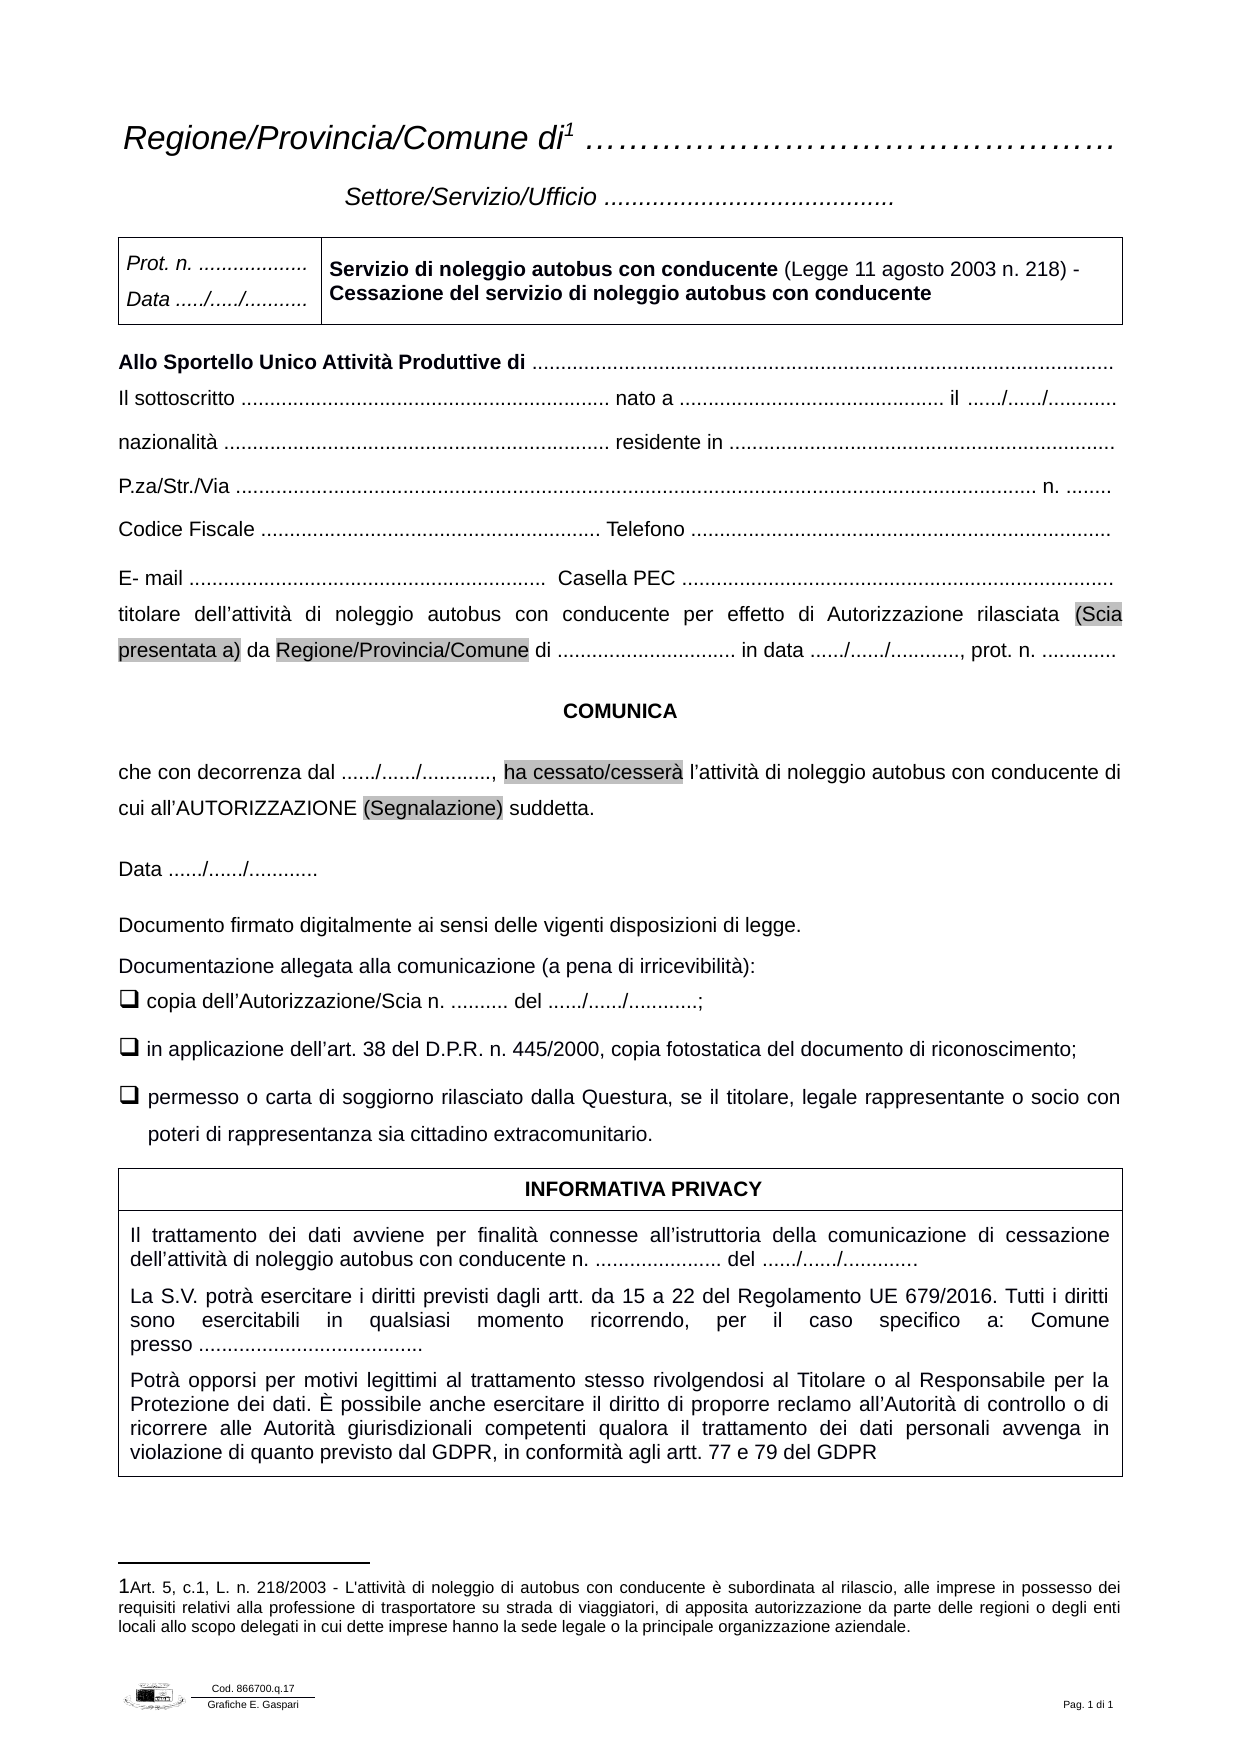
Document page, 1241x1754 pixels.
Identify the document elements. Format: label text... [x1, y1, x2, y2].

text Regione/Provincia/Comune di ………………………………………… [118, 118, 1122, 157]
text nazionalità ................................................................... residente in ................................................................... [118, 430, 1122, 454]
table_header INFORMATIVA PRIVACY [119, 1169, 1122, 1209]
text Documento firmato digitalmente ai sensi delle vigenti disposizioni di legge. [118, 913, 1122, 937]
text E- mail .............................................................. Casella PEC ........................................................................... [118, 566, 1122, 589]
text COMUNICA [118, 699, 1122, 723]
text che con decorrenza dal ....../....../............, ha cessato/cesserà l’attività di noleggio autobus con conducente di cui all’AUTORIZZAZIONE (Segnalazione) suddetta. [118, 760, 1122, 820]
subtitle  permesso o carta di soggiorno rilasciato dalla Questura, se il titolare, legale rappresentante o socio con poteri di rappresentanza sia cittadino extracomunitario. [118, 1084, 1122, 1146]
text Art. 5, c.1, L. n. 218/2003 - L'attività di noleggio di autobus con conducente è subordinata al rilascio, alle imprese in possesso dei requisiti relativi alla professione di trasportatore su strada di viaggiatori, di apposita autorizzazione da parte delle regioni o degli enti locali allo scopo delegati in cui dette imprese hanno la sede legale o la principale organizzazione aziendale. [118, 1573, 1122, 1636]
text Allo Sportello Unico Attività Produttive di ..................................................................................................... [118, 350, 1122, 374]
text Settore/Servizio/Ufficio .......................................... [118, 182, 1122, 210]
table_header Prot. n. ................... Data ...../...../........... [119, 238, 321, 324]
text P.za/Str./Via ........................................................................................................................................... n. ........ [118, 473, 1122, 497]
text Il sottoscritto ................................................................ nato a .............................................. il ....../....../............ [118, 386, 1122, 410]
subtitle  copia dell’Autorizzazione/Scia n. .......... del ....../....../............; [118, 989, 1122, 1014]
text Documentazione allegata alla comunicazione (a pena di irricevibilità): [118, 954, 1122, 978]
table_header Servizio di noleggio autobus con conducente (Legge 11 agosto 2003 n. 218) - Cessazione del servizio di noleggio autobus con conducente [322, 238, 1122, 324]
subtitle  in applicazione dell’art. 38 del D.P.R. n. 445/2000, copia fotostatica del documento di riconoscimento; [118, 1037, 1122, 1062]
text titolare dell’attività di noleggio autobus con conducente per effetto di Autorizzazione rilasciata (Scia presentata a) da Regione/Provincia/Comune di ............................... in data ....../....../............, prot. n. ............. [118, 602, 1122, 662]
text Codice Fiscale ........................................................... Telefono ......................................................................... [118, 517, 1122, 541]
text Data ....../....../............ [118, 857, 1122, 881]
table_cell Il trattamento dei dati avviene per finalità connesse all’istruttoria della comunicazione di cessazione dell’attività di noleggio autobus con conducente n. ...................... del ....../....../............. La S.V. potrà esercitare i diritti previsti dagli artt. da 15 a 22 del Regolamento UE 679/2016. Tutti i diritti sono esercitabili in qualsiasi momento ricorrendo, per il caso specifico a: Comune presso ....................................... Potrà opporsi per motivi legittimi al trattamento stesso rivolgendosi al Titolare o al Responsabile per la Protezione dei dati. È possibile anche esercitare il diritto di proporre reclamo all’Autorità di controllo o di ricorrere alle Autorità giurisdizionali competenti qualora il trattamento dei dati personali avvenga in violazione di quanto previsto dal GDPR, in conformità agli artt. 77 e 79 del GDPR [119, 1211, 1122, 1476]
